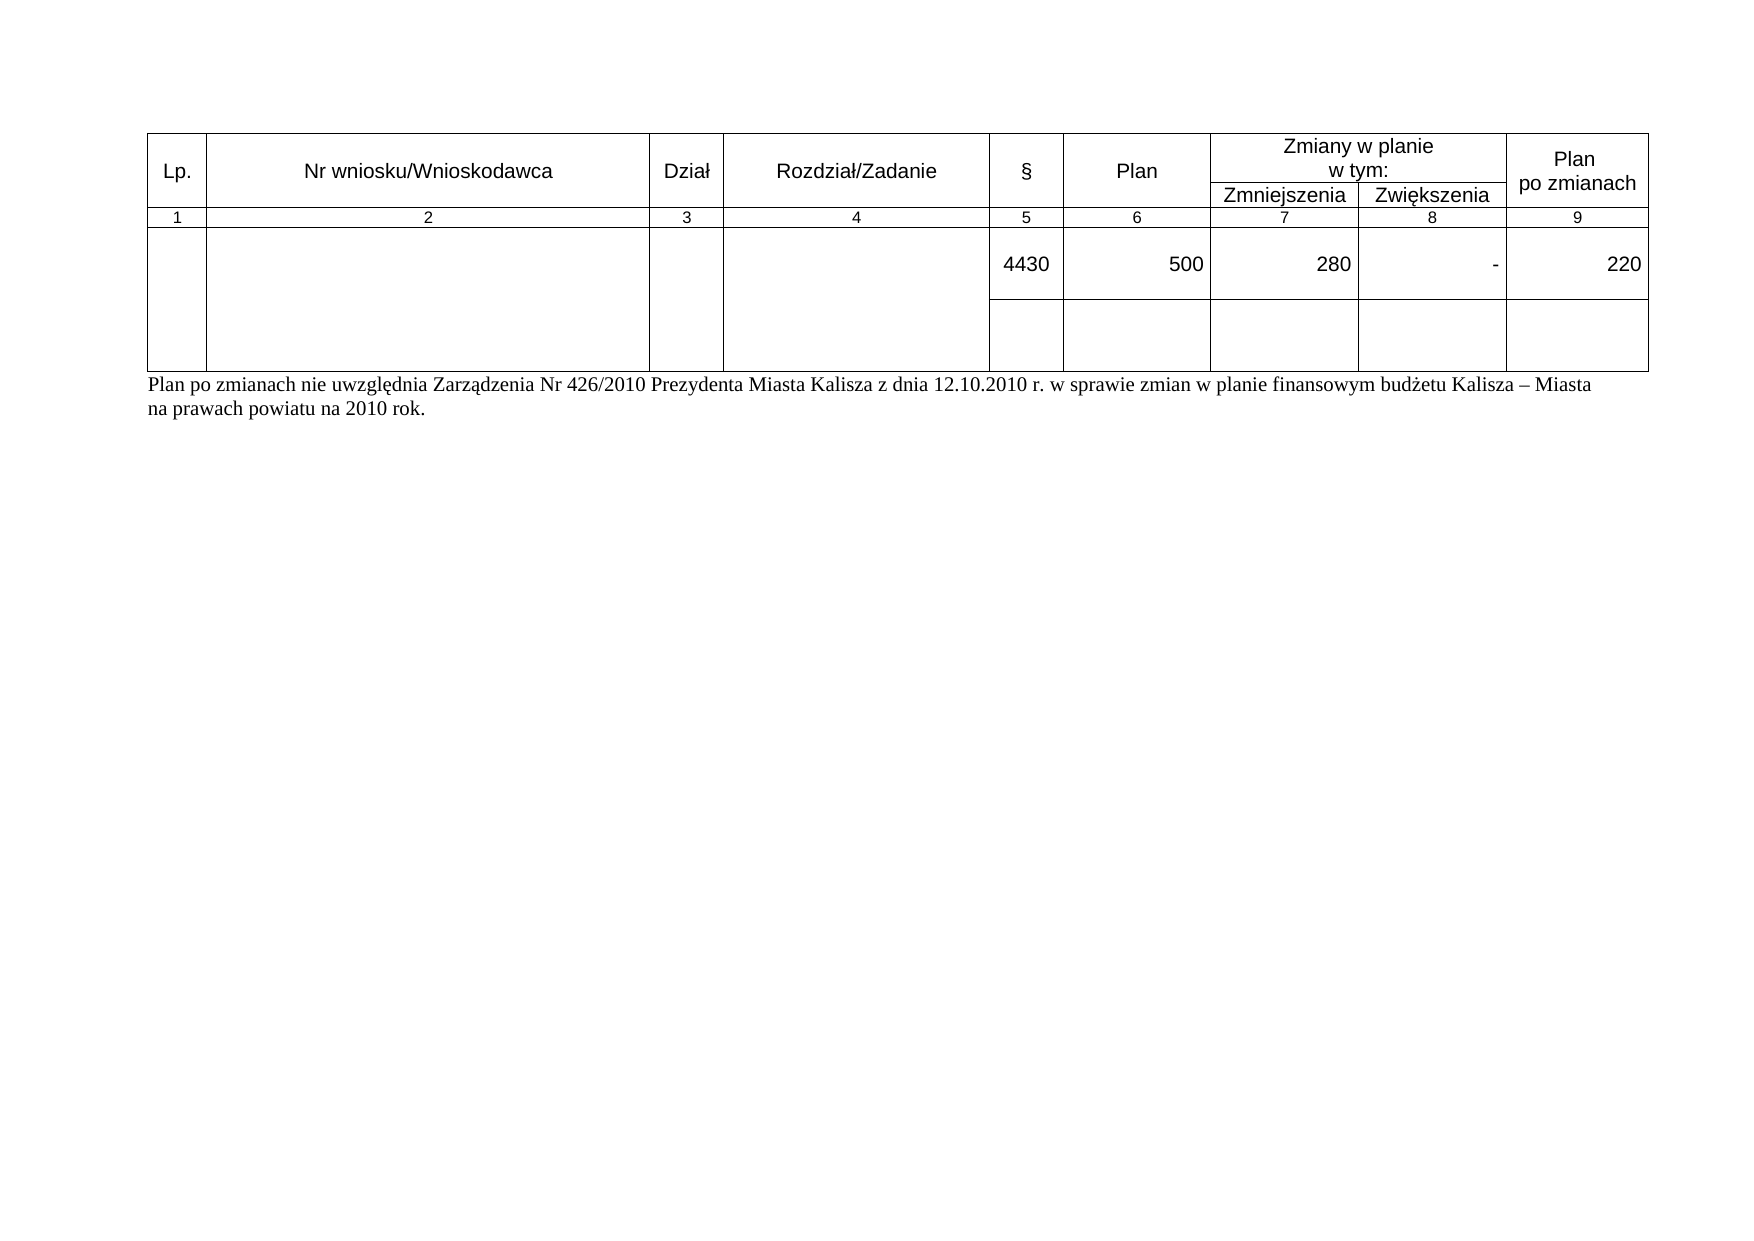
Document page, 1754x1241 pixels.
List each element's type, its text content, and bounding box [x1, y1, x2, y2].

table_cell [990, 300, 1063, 371]
table_cell [1507, 300, 1648, 371]
table_cell [148, 299, 206, 371]
table_cell [207, 228, 649, 299]
table_cell [1359, 300, 1506, 371]
table_cell 2 [207, 208, 649, 227]
table_header Lp. [148, 134, 206, 207]
table_cell [724, 228, 989, 299]
table_header Rozdział/Zadanie [724, 134, 989, 207]
table_cell [1064, 300, 1210, 371]
table_cell [650, 228, 723, 299]
table_cell 7 [1211, 208, 1358, 227]
table_header Dział [650, 134, 723, 207]
table_cell 4 [724, 208, 989, 227]
table_header Plan po zmianach [1507, 134, 1648, 207]
table_cell [207, 299, 649, 371]
table_cell 500 [1064, 228, 1210, 299]
table_cell 8 [1359, 208, 1506, 227]
table_cell - [1359, 228, 1506, 299]
table_header Nr wniosku/Wnioskodawca [207, 134, 649, 207]
table_cell [724, 299, 989, 371]
table_cell [148, 228, 206, 299]
table_cell Zmniejszenia [1211, 183, 1358, 207]
table_cell 1 [148, 208, 206, 227]
table_cell 220 [1507, 228, 1648, 299]
table_cell 6 [1064, 208, 1210, 227]
table_cell 3 [650, 208, 723, 227]
table_header Plan [1064, 134, 1210, 207]
table_cell [1211, 300, 1358, 371]
table_cell Zwiększenia [1359, 183, 1506, 207]
table_header Zmiany w planie w tym: [1211, 134, 1506, 182]
table_cell 280 [1211, 228, 1358, 299]
table_cell 4430 [990, 228, 1063, 299]
text Plan po zmianach nie uwzględnia Zarządzenia Nr 426/2010 Prezydenta Miasta Kalisza z dnia 12.10.2010 r. w sprawie zmian w planie finansowym budżetu Kalisza – Miasta na prawach powiatu na 2010 rok. [148, 372, 1606, 420]
table_cell 9 [1507, 208, 1648, 227]
table_cell [650, 299, 723, 371]
table_header § [990, 134, 1063, 207]
table_cell 5 [990, 208, 1063, 227]
